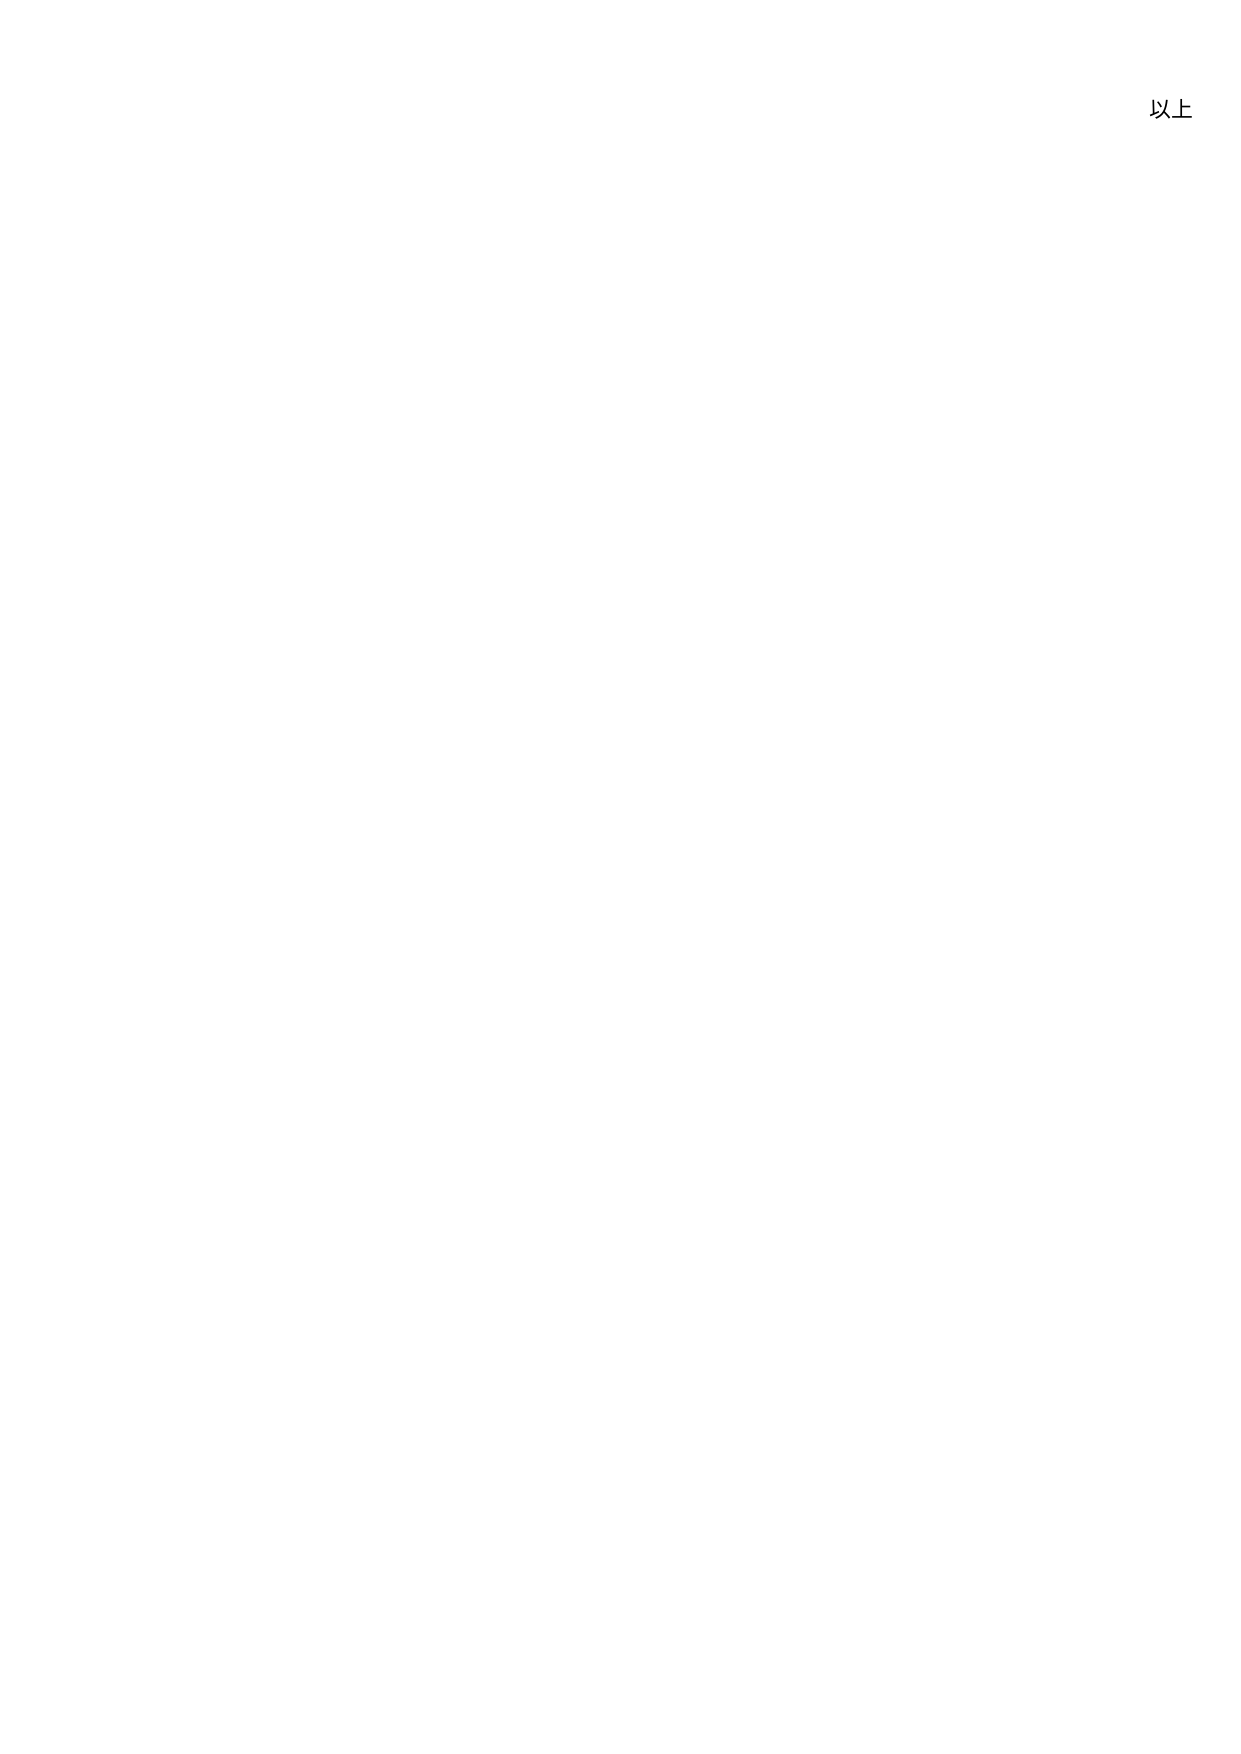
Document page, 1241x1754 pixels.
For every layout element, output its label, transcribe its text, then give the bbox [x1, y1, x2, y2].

text 以上 [119, 89, 1193, 127]
